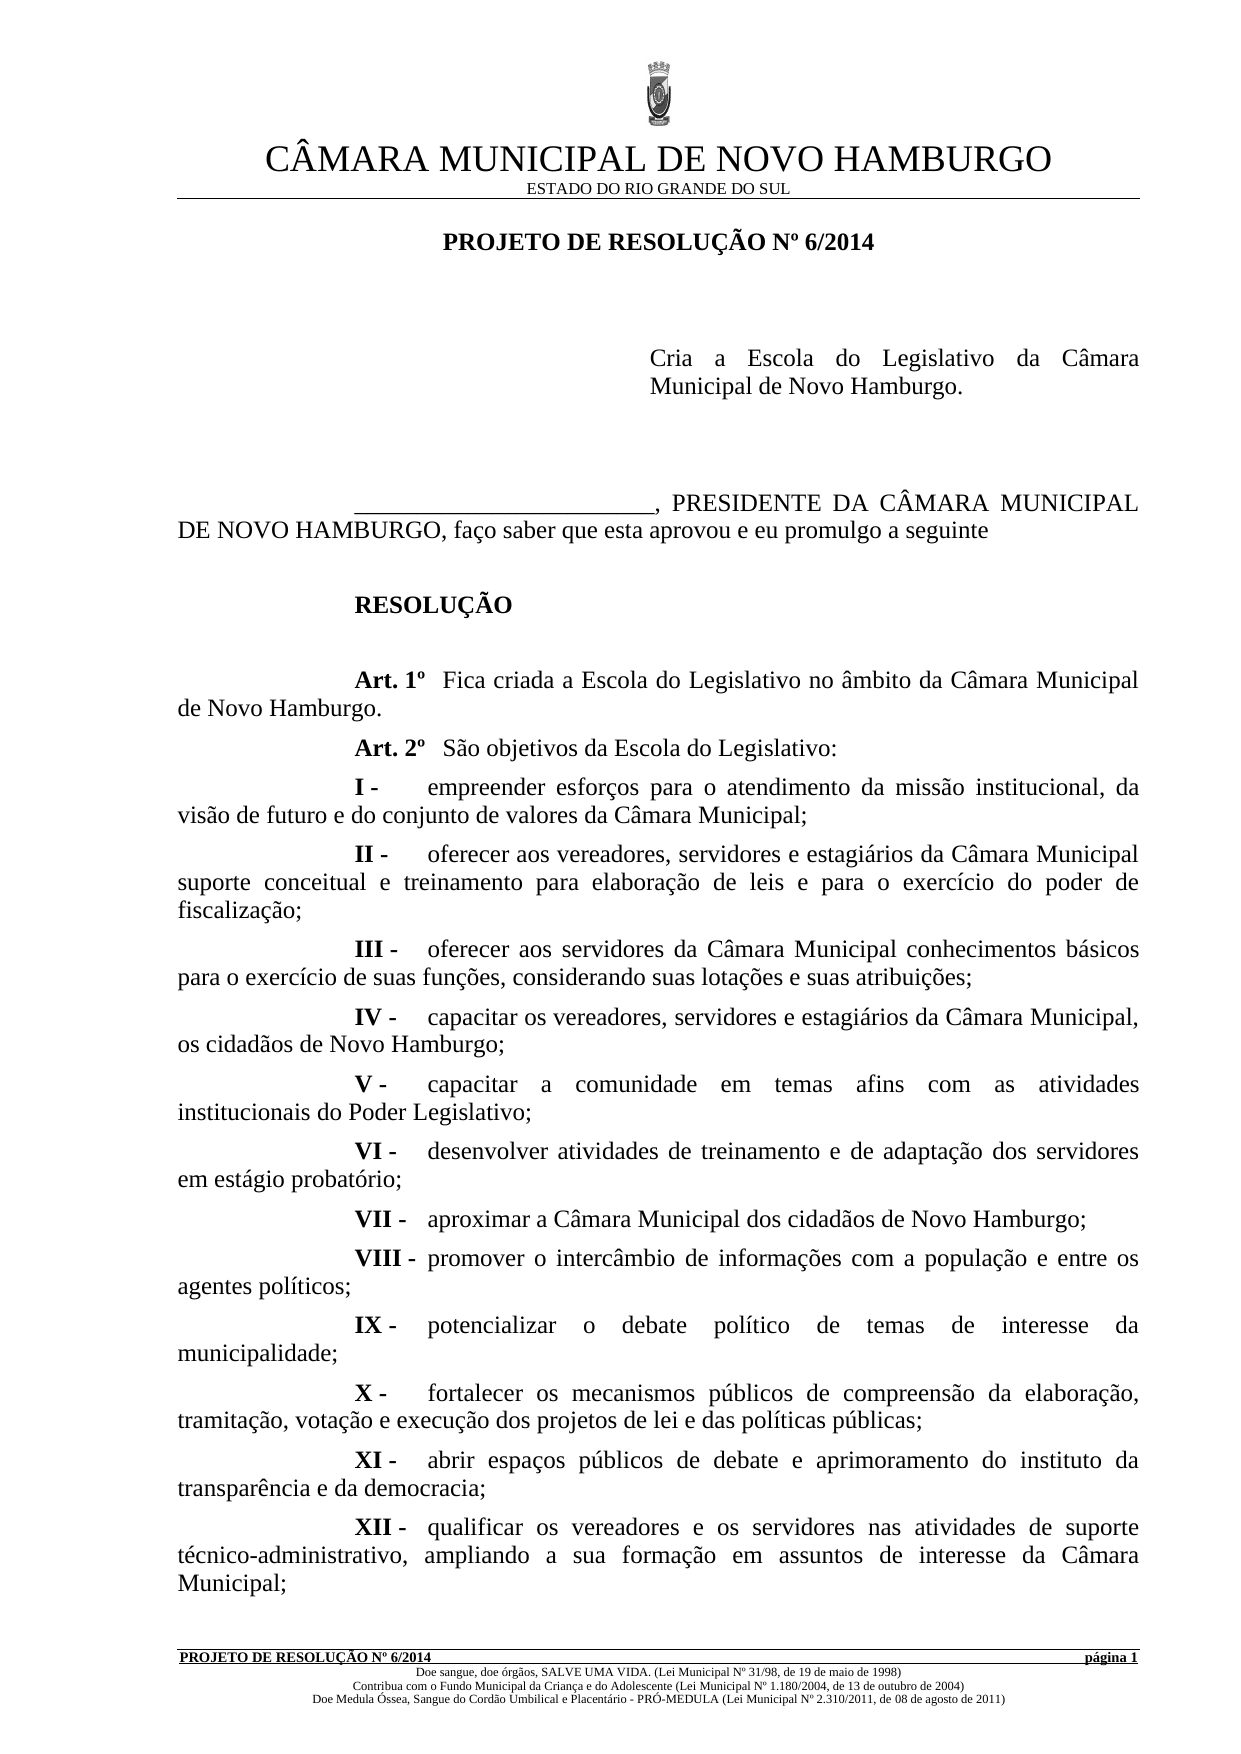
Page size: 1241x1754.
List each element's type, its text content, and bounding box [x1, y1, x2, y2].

text IV - capacitar os vereadores, servidores e estagiários da Câmara Municipal, os cidadãos de Novo Hamburgo; [177, 1003, 1140, 1058]
text II - oferecer aos vereadores, servidores e estagiários da Câmara Municipal suporte conceitual e treinamento para elaboração de leis e para o exercício do poder de fiscalização; [177, 841, 1140, 924]
text I - empreender esforços para o atendimento da missão institucional, da visão de futuro e do conjunto de valores da Câmara Municipal; [177, 773, 1140, 829]
text VI - desenvolver atividades de treinamento e de adaptação dos servidores em estágio probatório; [177, 1137, 1140, 1193]
text VIII - promover o intercâmbio de informações com a população e entre os agentes políticos; [177, 1244, 1140, 1300]
text PROJETO DE RESOLUÇÃO Nº 6/2014 [177, 228, 1140, 256]
text XII - qualificar os vereadores e os servidores nas atividades de suporte técnico-administrativo, ampliando a sua formação em assuntos de interesse da Câmara Municipal; [177, 1513, 1140, 1597]
text V - capacitar a comunidade em temas afins com as atividades institucionais do Poder Legislativo; [177, 1070, 1140, 1126]
text Cria a Escola do Legislativo da Câmara Municipal de Novo Hamburgo. [649, 344, 1140, 400]
text XI - abrir espaços públicos de debate e aprimoramento do instituto da transparência e da democracia; [177, 1446, 1140, 1502]
text RESOLUÇÃO [177, 591, 1140, 619]
text Art. 2º São objetivos da Escola do Legislativo: [177, 734, 1140, 761]
text X - fortalecer os mecanismos públicos de compreensão da elaboração, tramitação, votação e execução dos projetos de lei e das políticas públicas; [177, 1379, 1140, 1434]
text III - oferecer aos servidores da Câmara Municipal conhecimentos básicos para o exercício de suas funções, considerando suas lotações e suas atribuições; [177, 936, 1140, 991]
text VII - aproximar a Câmara Municipal dos cidadãos de Novo Hamburgo; [177, 1205, 1140, 1232]
text ________________________, PRESIDENTE DA CÂMARA MUNICIPAL DE NOVO HAMBURGO, faço saber que esta aprovou e eu promulgo a seguinte [177, 489, 1140, 544]
text IX - potencializar o debate político de temas de interesse da municipalidade; [177, 1312, 1140, 1367]
text Art. 1º Fica criada a Escola do Legislativo no âmbito da Câmara Municipal de Novo Hamburgo. [177, 666, 1140, 722]
